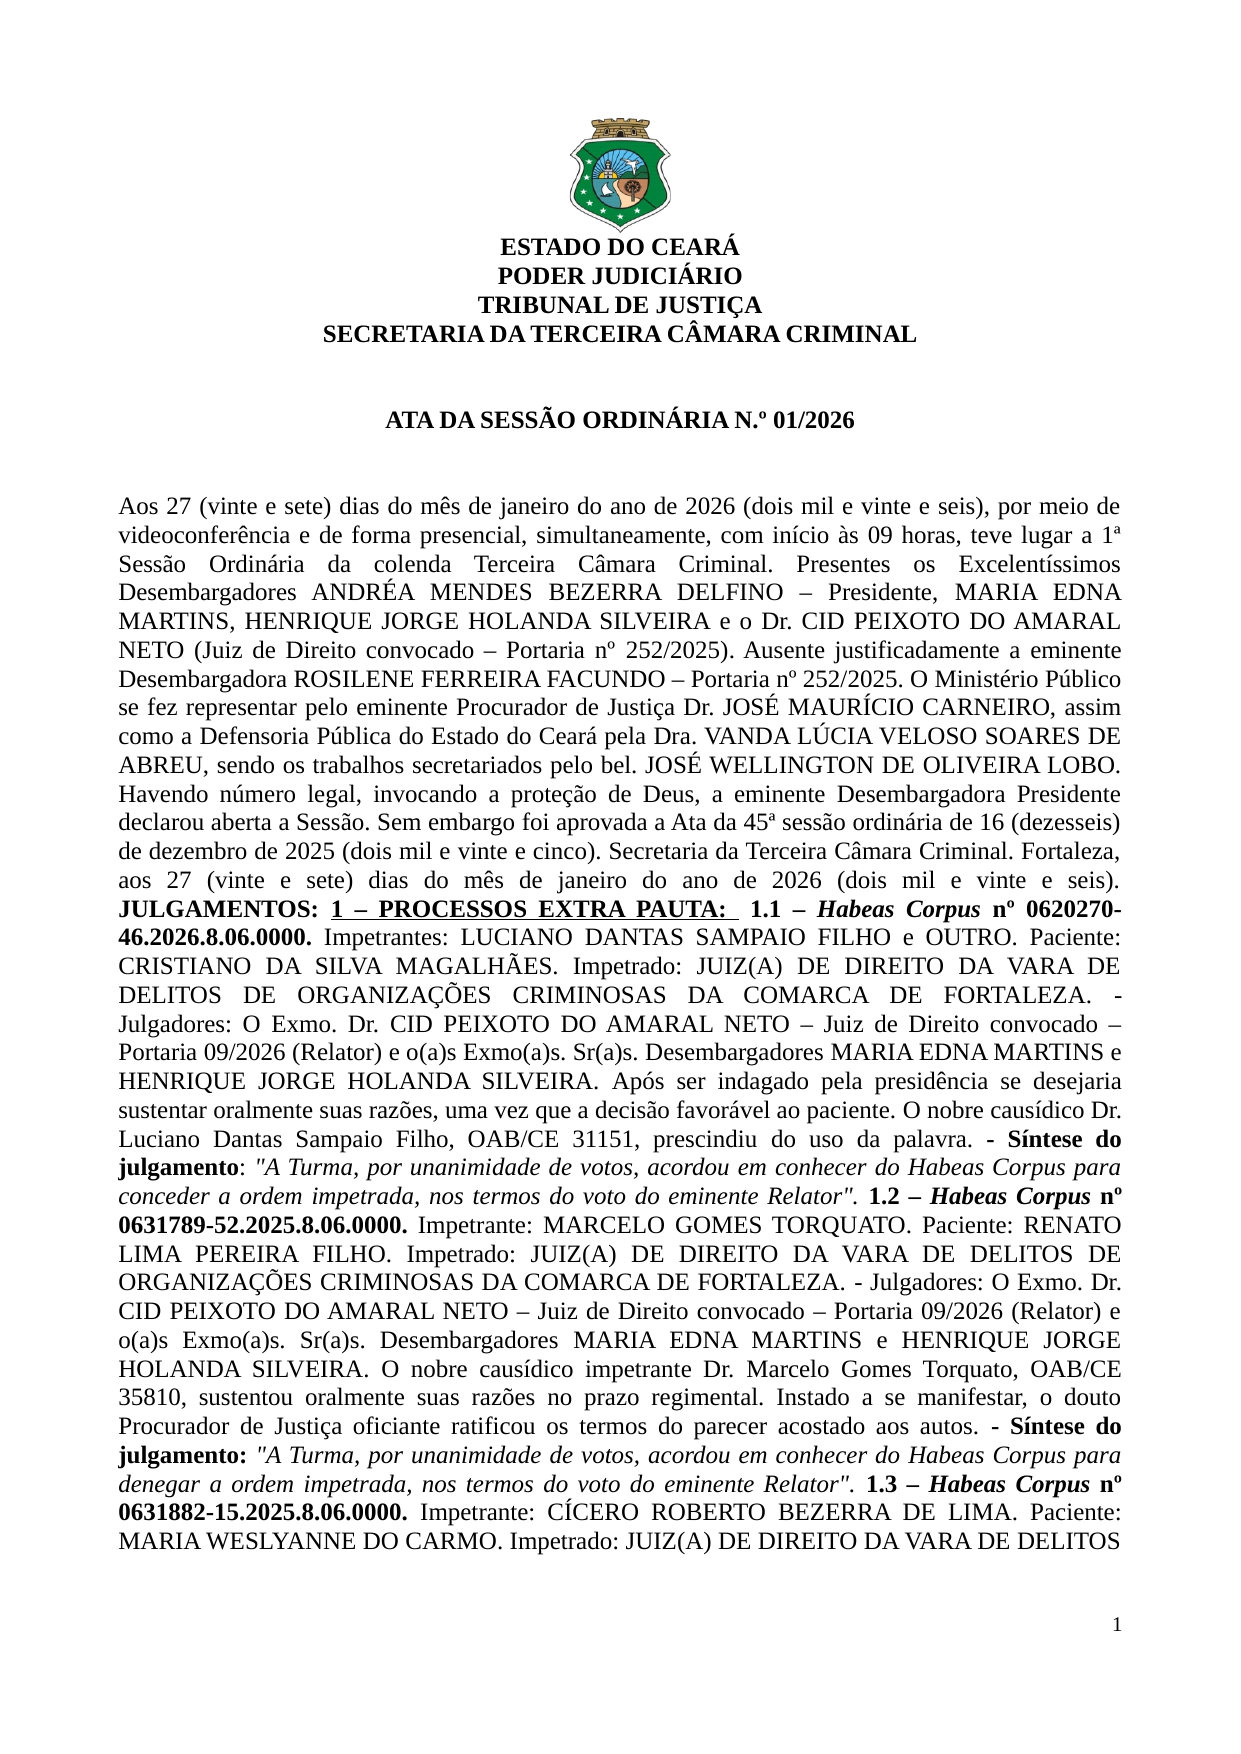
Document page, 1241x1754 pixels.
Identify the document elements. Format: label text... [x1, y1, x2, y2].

text PODER JUDICIÁRIO [118, 261, 1122, 290]
picture [569, 118, 671, 233]
text ATA DA SESSÃO ORDINÁRIA N.º 01/2026 [118, 405, 1122, 434]
text SECRETARIA DA TERCEIRA CÂMARA CRIMINAL [118, 319, 1122, 347]
text Aos 27 (vinte e sete) dias do mês de janeiro do ano de 2026 (dois mil e vinte e seis), por meio de videoconferência e de forma presencial, simultaneamente, com início às 09 horas, teve lugar a 1ª Sessão Ordinária da colenda Terceira Câmara Criminal. Presentes os Excelentíssimos Desembargadores ANDRÉA MENDES BEZERRA DELFINO – Presidente, MARIA EDNA MARTINS, HENRIQUE JORGE HOLANDA SILVEIRA e o Dr. CID PEIXOTO DO AMARAL NETO (Juiz de Direito convocado – Portaria nº 252/2025). Ausente justificadamente a eminente Desembargadora ROSILENE FERREIRA FACUNDO – Portaria nº 252/2025. O Ministério Público se fez representar pelo eminente Procurador de Justiça Dr. JOSÉ MAURÍCIO CARNEIRO, assim como a Defensoria Pública do Estado do Ceará pela Dra. VANDA LÚCIA VELOSO SOARES DE ABREU, sendo os trabalhos secretariados pelo bel. JOSÉ WELLINGTON DE OLIVEIRA LOBO. Havendo número legal, invocando a proteção de Deus, a eminente Desembargadora Presidente declarou aberta a Sessão. Sem embargo foi aprovada a Ata da 45ª sessão ordinária de 16 (dezesseis) de dezembro de 2025 (dois mil e vinte e cinco). Secretaria da Terceira Câmara Criminal. Fortaleza, aos 27 (vinte e sete) dias do mês de janeiro do ano de 2026 (dois mil e vinte e seis). JULGAMENTOS: 1 – PROCESSOS EXTRA PAUTA: 1.1 – Habeas Corpus nº 0620270-46.2026.8.06.0000. Impetrantes: LUCIANO DANTAS SAMPAIO FILHO e OUTRO. Paciente: CRISTIANO DA SILVA MAGALHÃES. Impetrado: JUIZ(A) DE DIREITO DA VARA DE DELITOS DE ORGANIZAÇÕES CRIMINOSAS DA COMARCA DE FORTALEZA. - Julgadores: O Exmo. Dr. CID PEIXOTO DO AMARAL NETO – Juiz de Direito convocado – Portaria 09/2026 (Relator) e o(a)s Exmo(a)s. Sr(a)s. Desembargadores MARIA EDNA MARTINS e HENRIQUE JORGE HOLANDA SILVEIRA. Após ser indagado pela presidência se desejaria sustentar oralmente suas razões, uma vez que a decisão favorável ao paciente. O nobre causídico Dr. Luciano Dantas Sampaio Filho, OAB/CE 31151, prescindiu do uso da palavra. - Síntese do julgamento: "A Turma, por unanimidade de votos, acordou em conhecer do Habeas Corpus para conceder a ordem impetrada, nos termos do voto do eminente Relator". 1.2 – Habeas Corpus nº 0631789-52.2025.8.06.0000. Impetrante: MARCELO GOMES TORQUATO. Paciente: RENATO LIMA PEREIRA FILHO. Impetrado: JUIZ(A) DE DIREITO DA VARA DE DELITOS DE ORGANIZAÇÕES CRIMINOSAS DA COMARCA DE FORTALEZA. - Julgadores: O Exmo. Dr. CID PEIXOTO DO AMARAL NETO – Juiz de Direito convocado – Portaria 09/2026 (Relator) e o(a)s Exmo(a)s. Sr(a)s. Desembargadores MARIA EDNA MARTINS e HENRIQUE JORGE HOLANDA SILVEIRA. O nobre causídico impetrante Dr. Marcelo Gomes Torquato, OAB/CE 35810, sustentou oralmente suas razões no prazo regimental. Instado a se manifestar, o douto Procurador de Justiça oficiante ratificou os termos do parecer acostado aos autos. - Síntese do julgamento: "A Turma, por unanimidade de votos, acordou em conhecer do Habeas Corpus para denegar a ordem impetrada, nos termos do voto do eminente Relator". 1.3 – Habeas Corpus nº 0631882-15.2025.8.06.0000. Impetrante: CÍCERO ROBERTO BEZERRA DE LIMA. Paciente: MARIA WESLYANNE DO CARMO. Impetrado: JUIZ(A) DE DIREITO DA VARA DE DELITOS [118, 491, 1122, 1555]
text TRIBUNAL DE JUSTIÇA [118, 290, 1122, 319]
text ESTADO DO CEARÁ [118, 232, 1122, 261]
